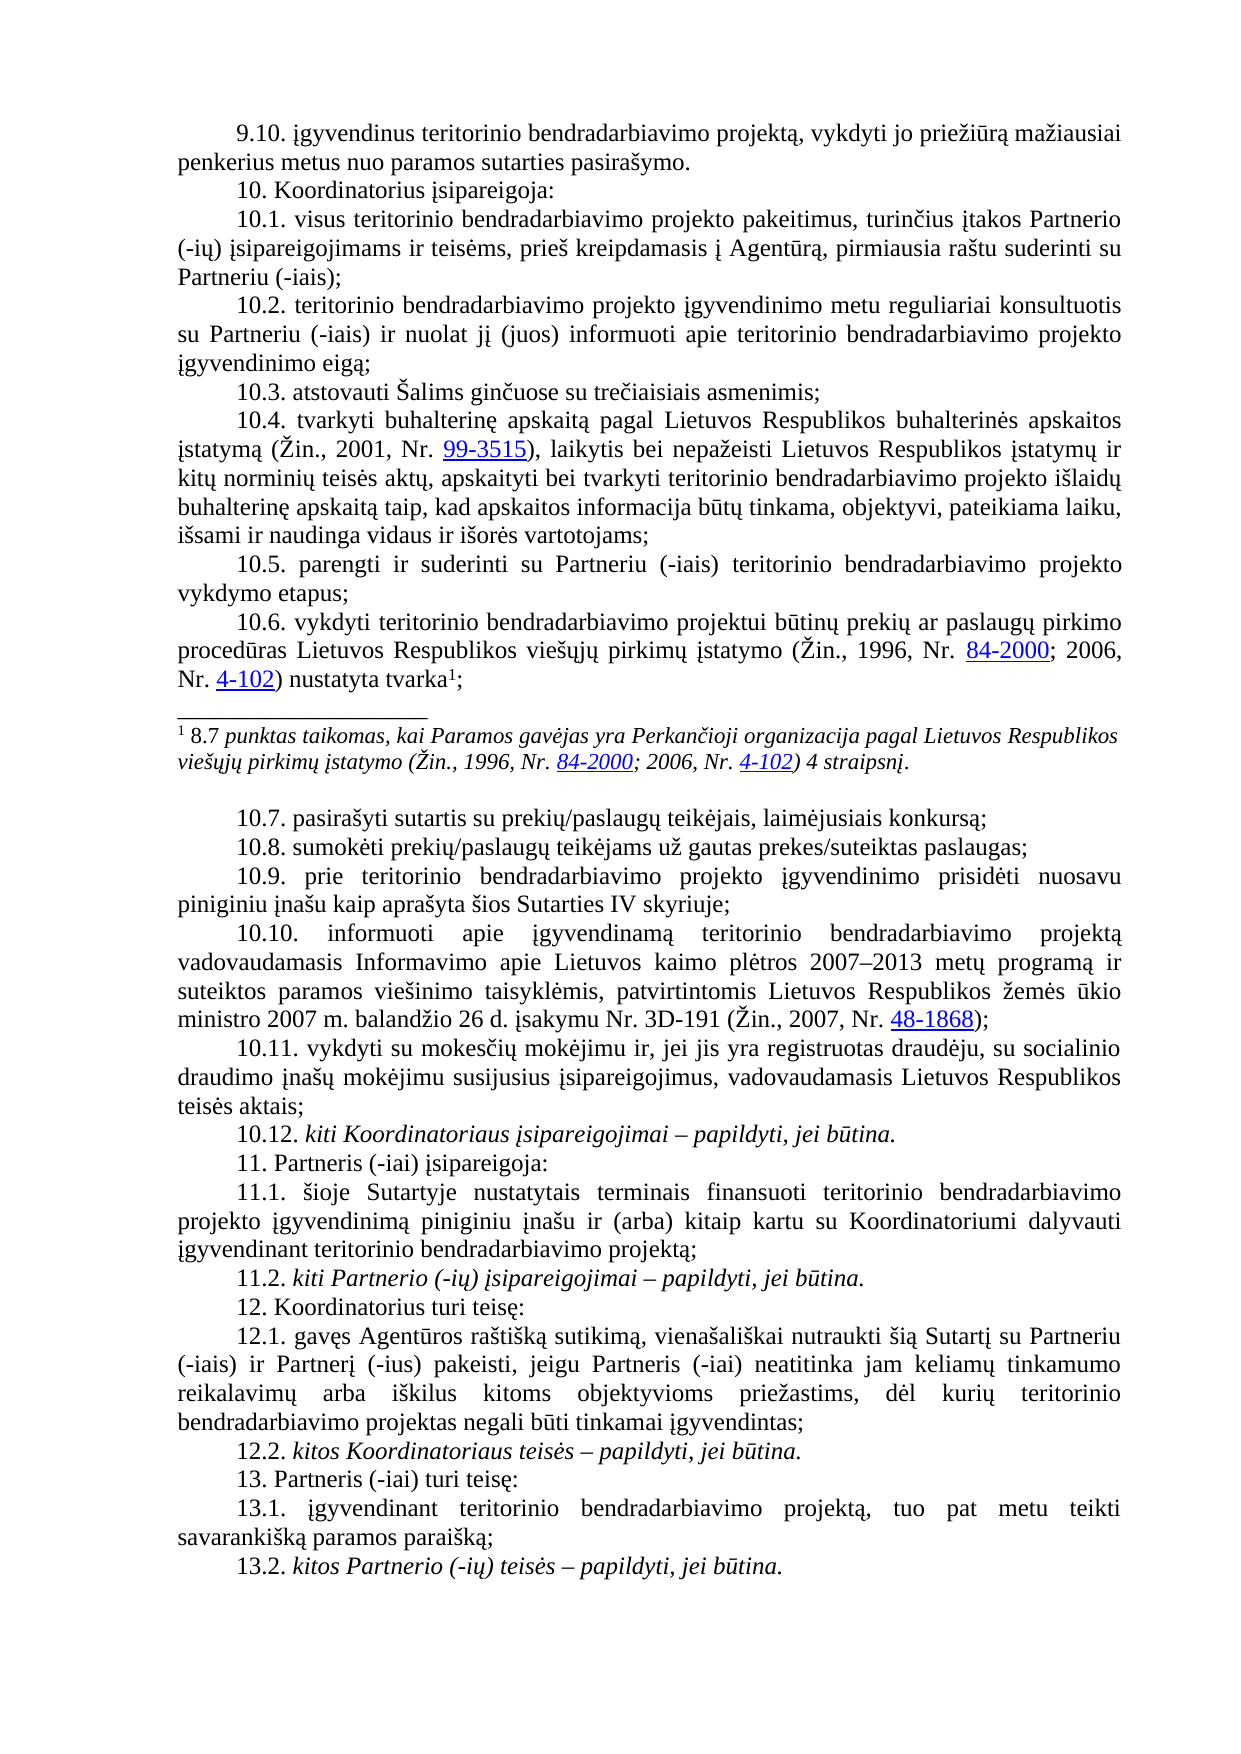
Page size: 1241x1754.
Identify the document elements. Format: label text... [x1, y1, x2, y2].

text ____________________ [177, 693, 1122, 722]
text 10.3. atstovauti Šalims ginčuose su trečiaisiais asmenimis; [177, 377, 1122, 406]
text 10. Koordinatorius įsipareigoja: [177, 176, 1122, 204]
text 10.9. prie teritorinio bendradarbiavimo projekto įgyvendinimo prisidėti nuosavu piniginiu įnašu kaip aprašyta šios Sutarties IV skyriuje; [177, 861, 1122, 918]
text 11.2. kiti Partnerio (-ių) įsipareigojimai – papildyti, jei būtina. [177, 1263, 1122, 1292]
text 12. Koordinatorius turi teisę: [177, 1292, 1122, 1321]
text 13.2. kitos Partnerio (-ių) teisės – papildyti, jei būtina. [177, 1551, 1122, 1579]
text 10.10. informuoti apie įgyvendinamą teritorinio bendradarbiavimo projektą vadovaudamasis Informavimo apie Lietuvos kaimo plėtros 2007–2013 metų programą ir suteiktos paramos viešinimo taisyklėmis, patvirtintomis Lietuvos Respublikos žemės ūkio ministro 2007 m. balandžio 26 d. įsakymu Nr. 3D-191 (Žin., 2007, Nr. 48-1868); [177, 918, 1122, 1033]
text 13. Partneris (-iai) turi teisę: [177, 1464, 1122, 1493]
text 11.1. šioje Sutartyje nustatytais terminais finansuoti teritorinio bendradarbiavimo projekto įgyvendinimą piniginiu įnašu ir (arba) kitaip kartu su Koordinatoriumi dalyvauti įgyvendinant teritorinio bendradarbiavimo projektą; [177, 1177, 1122, 1263]
text 10.5. parengti ir suderinti su Partneriu (-iais) teritorinio bendradarbiavimo projekto vykdymo etapus; [177, 549, 1122, 607]
text 1 8.7 punktas taikomas, kai Paramos gavėjas yra Perkančioji organizacija pagal Lietuvos Respublikos viešųjų pirkimų įstatymo (Žin., 1996, Nr. 84-2000; 2006, Nr. 4-102) 4 straipsnį. [177, 722, 1122, 774]
text 10.12. kiti Koordinatoriaus įsipareigojimai – papildyti, jei būtina. [177, 1119, 1122, 1148]
text 12.1. gavęs Agentūros raštišką sutikimą, vienašališkai nutraukti šią Sutartį su Partneriu (-iais) ir Partnerį (-ius) pakeisti, jeigu Partneris (-iai) neatitinka jam keliamų tinkamumo reikalavimų arba iškilus kitoms objektyvioms priežastims, dėl kurių teritorinio bendradarbiavimo projektas negali būti tinkamai įgyvendintas; [177, 1321, 1122, 1436]
text 10.6. vykdyti teritorinio bendradarbiavimo projektui būtinų prekių ar paslaugų pirkimo procedūras Lietuvos Respublikos viešųjų pirkimų įstatymo (Žin., 1996, Nr. 84-2000; 2006, Nr. 4-102) nustatyta tvarka1; [177, 607, 1122, 693]
text 10.1. visus teritorinio bendradarbiavimo projekto pakeitimus, turinčius įtakos Partnerio (-ių) įsipareigojimams ir teisėms, prieš kreipdamasis į Agentūrą, pirmiausia raštu suderinti su Partneriu (-iais); [177, 204, 1122, 291]
text 10.4. tvarkyti buhalterinę apskaitą pagal Lietuvos Respublikos buhalterinės apskaitos įstatymą (Žin., 2001, Nr. 99-3515), laikytis bei nepažeisti Lietuvos Respublikos įstatymų ir kitų norminių teisės aktų, apskaityti bei tvarkyti teritorinio bendradarbiavimo projekto išlaidų buhalterinę apskaitą taip, kad apskaitos informacija būtų tinkama, objektyvi, pateikiama laiku, išsami ir naudinga vidaus ir išorės vartotojams; [177, 406, 1122, 549]
text 13.1. įgyvendinant teritorinio bendradarbiavimo projektą, tuo pat metu teikti savarankišką paramos paraišką; [177, 1493, 1122, 1551]
text 11. Partneris (-iai) įsipareigoja: [177, 1148, 1122, 1177]
text 12.2. kitos Koordinatoriaus teisės – papildyti, jei būtina. [177, 1436, 1122, 1464]
text 9.10. įgyvendinus teritorinio bendradarbiavimo projektą, vykdyti jo priežiūrą mažiausiai penkerius metus nuo paramos sutarties pasirašymo. [177, 118, 1122, 176]
text 10.11. vykdyti su mokesčių mokėjimu ir, jei jis yra registruotas draudėju, su socialinio draudimo įnašų mokėjimu susijusius įsipareigojimus, vadovaudamasis Lietuvos Respublikos teisės aktais; [177, 1033, 1122, 1119]
text 10.8. sumokėti prekių/paslaugų teikėjams už gautas prekes/suteiktas paslaugas; [177, 832, 1122, 861]
text 10.2. teritorinio bendradarbiavimo projekto įgyvendinimo metu reguliariai konsultuotis su Partneriu (-iais) ir nuolat jį (juos) informuoti apie teritorinio bendradarbiavimo projekto įgyvendinimo eigą; [177, 291, 1122, 377]
text 10.7. pasirašyti sutartis su prekių/paslaugų teikėjais, laimėjusiais konkursą; [177, 803, 1122, 832]
